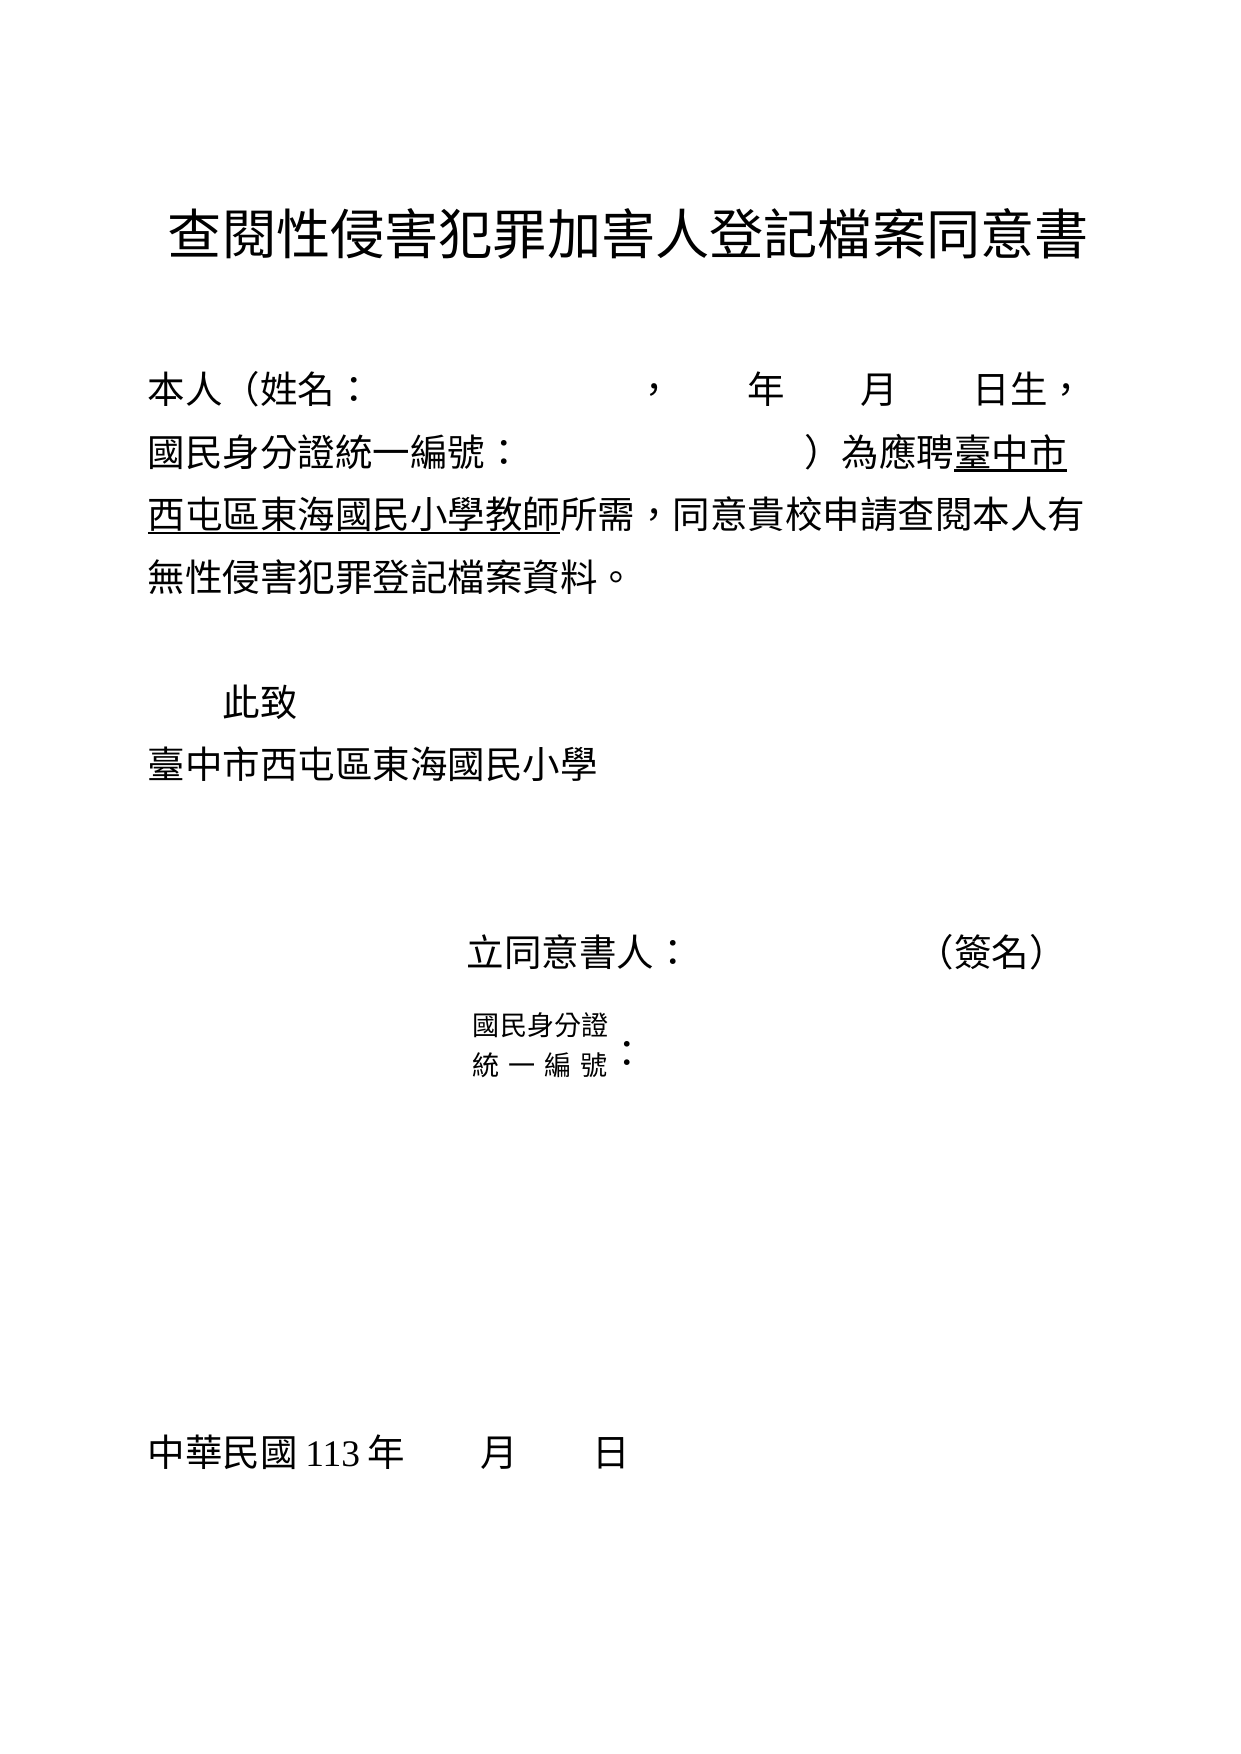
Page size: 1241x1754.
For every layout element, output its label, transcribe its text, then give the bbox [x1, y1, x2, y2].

text 立同意書人： （簽名） [148, 908, 1092, 971]
text 國民身分證統一編號： [148, 971, 1092, 1096]
text 此致 [148, 658, 1092, 721]
text 中華民國113年 月 日 [148, 1408, 1092, 1471]
text 臺中市西屯區東海國民小學 [148, 721, 1092, 783]
text 本人（姓名： ， 年 月 日生，國民身分證統一編號： ）為應聘臺中市西屯區東海國民小學教師所需，同意貴校申請查閱本人有無性侵害犯罪登記檔案資料。 [148, 346, 1092, 596]
text 查閱性侵害犯罪加害人登記檔案同意書 [148, 158, 1108, 283]
